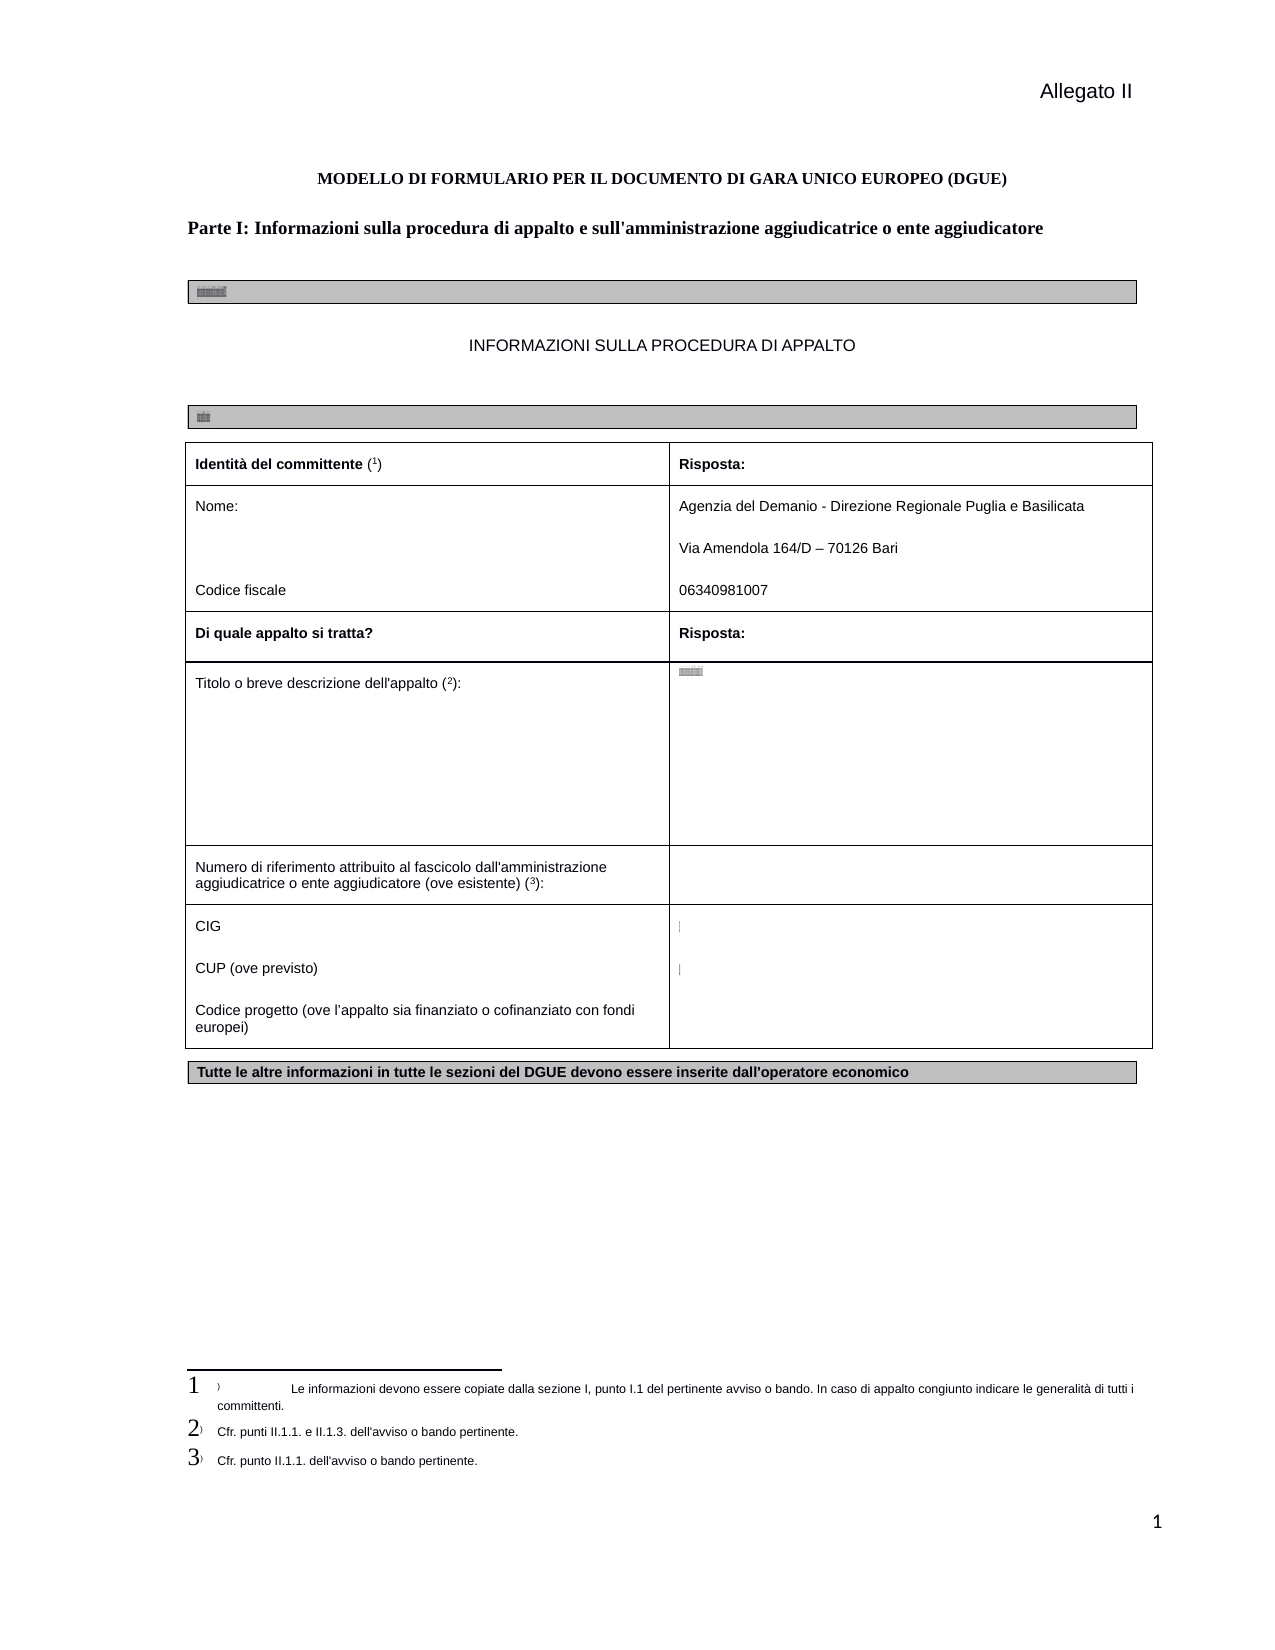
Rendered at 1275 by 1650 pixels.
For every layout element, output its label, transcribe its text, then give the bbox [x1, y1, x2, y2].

table_cell Titolo o breve descrizione dell'appalto (): [186, 663, 669, 845]
table_cell Risposta: [670, 612, 1152, 661]
table_header Identità del committente () [186, 443, 669, 484]
table_cell Procedura aperta europea per l’affidamento del servizio di rilievo, progettazione definitiva ed esecutiva da restituire in modalità BIM, direzione dei lavori, coordinamento della sicurezza in fase di progettazione ed esecuzione, contabilità dei lavori e successiva variazione catastale, in applicazione dei Criteri Ambientali Minimi di cui al d.m. 11/10/2017, finalizzato al miglioramento sismico, recupero funzionale e ristrutturazione edilizia dell’immobile sito in Bari alla Piazza San Pietro, Commissariato San Nicola, Scheda Patrimoniale BAB0971 [670, 663, 1152, 845]
table_cell Numero di riferimento attribuito al fascicolo dall'amministrazione aggiudicatrice o ente aggiudicatore (ove esistente) (): [186, 846, 669, 904]
table_cell Nome: Codice fiscale [186, 486, 669, 611]
text Procedura aperta europea per l’affidamento del servizio di rilievo, progettazione definitiva ed esecutiva da restituire in modalità BIM, direzione dei lavori, coordinamento della sicurezza in fase di progettazione ed esecuzione, contabilità dei lavori e successiva variazione catastale, in applicazione dei Criteri Ambientali Minimi di cui al d.m. 11/10/2017, finalizzato al miglioramento sismico, recupero funzionale e ristrutturazione edilizia dell’immobile sito in Bari alla Piazza San Pietro, Commissariato San Nicola, Scheda Patrimoniale BAB0971. Cup: G98I18000580005; Cig: 8763723500 [189, 281, 1136, 303]
table_cell [670, 846, 1152, 904]
table_header Risposta: [670, 443, 1152, 484]
table_cell Di quale appalto si tratta? [186, 612, 669, 661]
text Le informazioni richieste dalla parte I saranno acquisite automaticamente a condizione che per generare e compilare il DGUE sia utilizzato il servizio DGUE in formato elettronico. In caso contrario tali informazioni devono essere inserite dall'operatore economico. [189, 406, 1136, 428]
text Tutte le altre informazioni in tutte le sezioni del DGUE devono essere inserite dall'operatore economico [189, 1062, 1136, 1083]
text Modello di formulario per il documento di gara unico europeo (DGUE) [187, 169, 1137, 188]
table_cell Agenzia del Demanio - Direzione Regionale Puglia e Basilicata Via Amendola 164/D – 70126 Bari 06340981007 [670, 486, 1152, 611]
table_cell CIG CUP (ove previsto) Codice progetto (ove l’appalto sia finanziato o cofinanziato con fondi europei) [186, 905, 669, 1047]
title Informazioni sulla procedura di appalto [187, 336, 1137, 355]
title Parte I: Informazioni sulla procedura di appalto e sull'amministrazione aggiudicatrice o ente aggiudicatore [187, 217, 1137, 239]
table_cell Cig: 8763723500 Cup: G98I18000580005 [670, 905, 1152, 1047]
